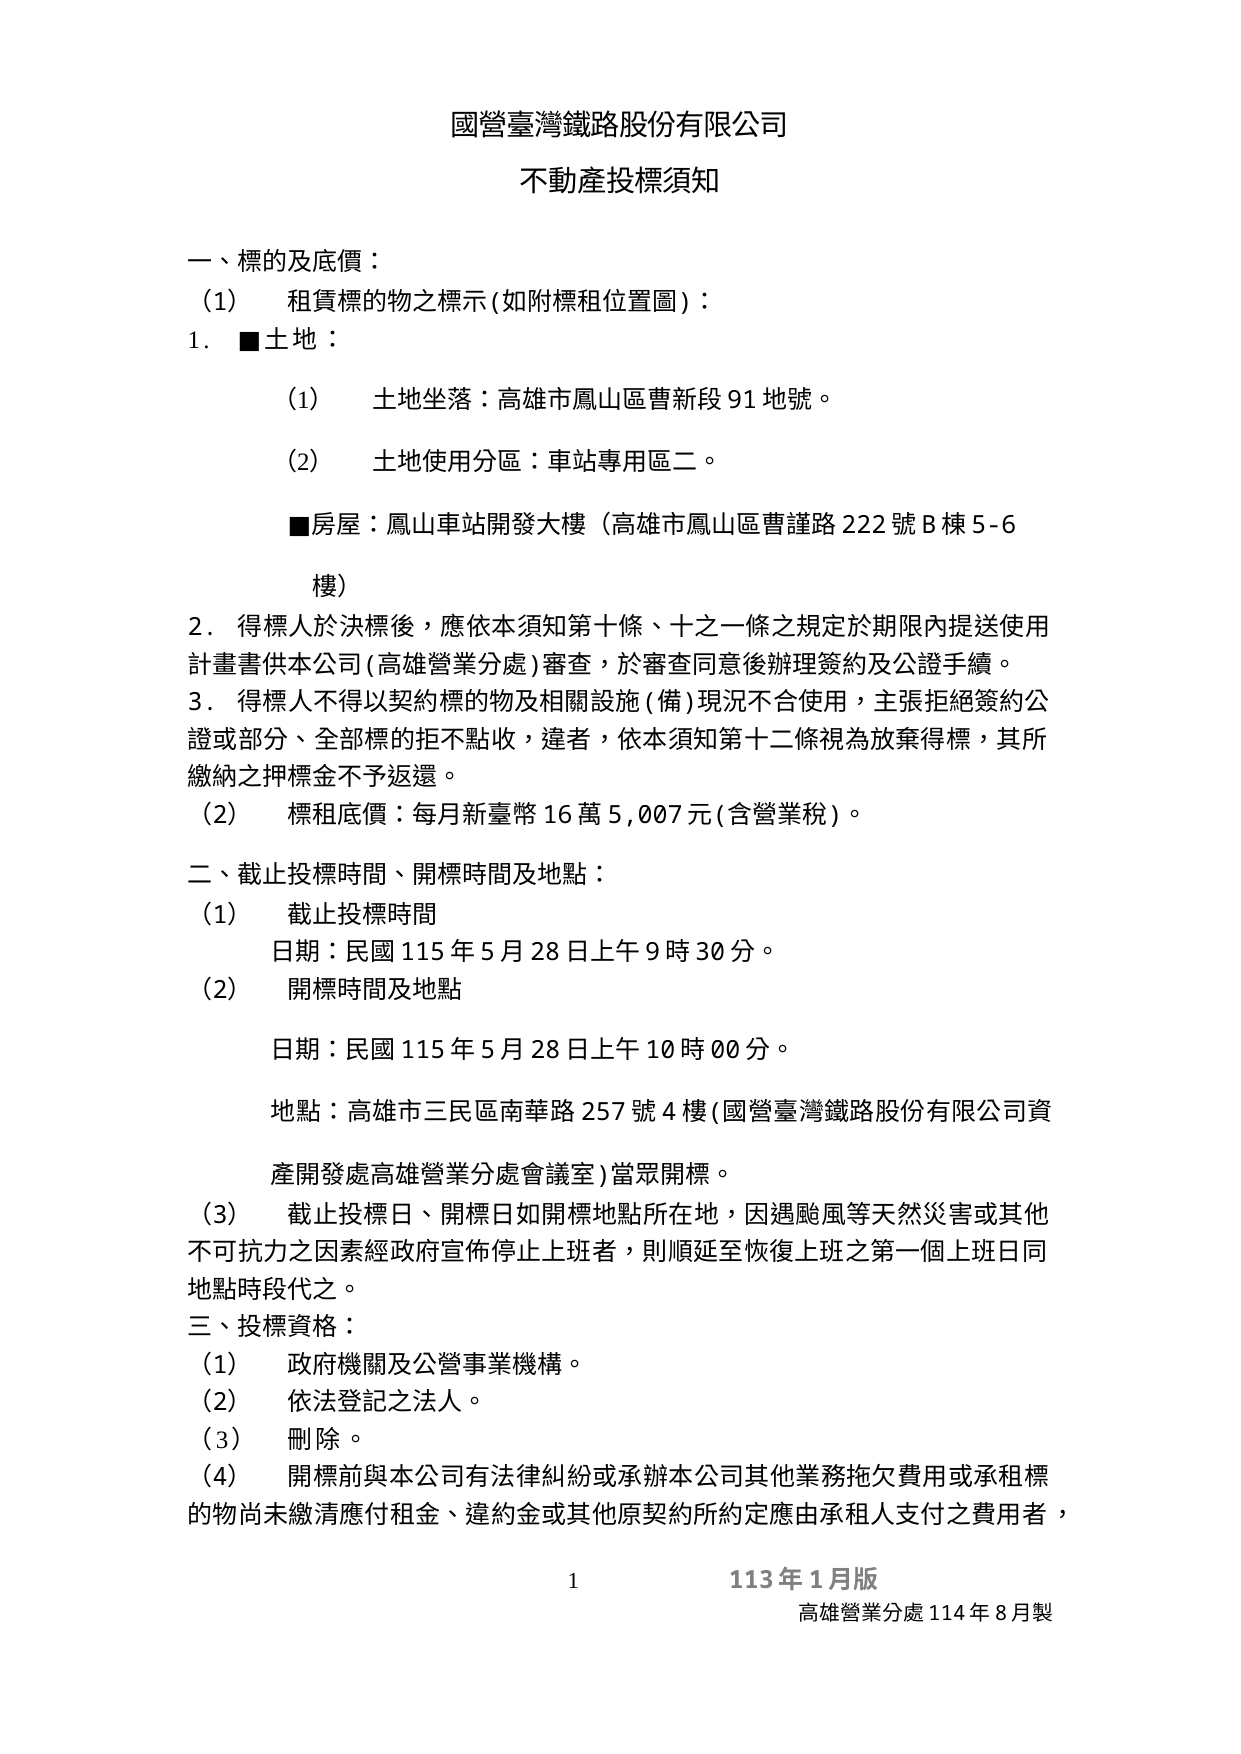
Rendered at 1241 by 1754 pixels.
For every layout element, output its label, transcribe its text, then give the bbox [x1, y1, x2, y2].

text 二、截止投標時間、開標時間及地點： [187, 831, 1053, 893]
list 依法登記之法人。 [187, 1381, 1051, 1418]
list 土地使用分區：車站專用區二。 [272, 418, 1053, 481]
list 土地坐落：高雄市鳳山區曹新段91地號。 [272, 356, 1053, 418]
list 截止投標時間 [187, 893, 1051, 931]
list 截止投標日、開標日如開標地點所在地，因遇颱風等天然災害或其他不可抗力之因素經政府宣佈停止上班者，則順延至恢復上班之第一個上班日同地點時段代之。 [187, 1193, 1051, 1306]
list 租賃標的物之標示(如附標租位置圖)： [187, 281, 1051, 318]
list 得標人不得以契約標的物及相關設施(備)現況不合使用，主張拒絕簽約公證或部分、全部標的拒不點收，違者，依本須知第十二條視為放棄得標，其所繳納之押標金不予返還。 [187, 681, 1051, 793]
list ■土地： [187, 318, 1051, 356]
list 開標時間及地點 [187, 968, 1051, 1006]
list 政府機關及公營事業機構。 [187, 1343, 1051, 1381]
text 地點：高雄市三民區南華路257號4樓(國營臺灣鐵路股份有限公司資產開發處高雄營業分處會議室)當眾開標。 [271, 1068, 1053, 1193]
text 國營臺灣鐵路股份有限公司 [187, 106, 1053, 143]
list 得標人於決標後，應依本須知第十條、十之一條之規定於期限內提送使用計畫書供本公司(高雄營業分處)審查，於審查同意後辦理簽約及公證手續。 [187, 606, 1051, 681]
text ■房屋：鳳山車站開發大樓（高雄市鳳山區曹謹路222號B棟5-6樓） [287, 481, 1053, 606]
text 日期：民國115年5月28日上午9時30分。 [270, 931, 1051, 968]
text 不動產投標須知 [187, 162, 1053, 199]
text 日期：民國115年5月28日上午10時00分。 [263, 1006, 1053, 1068]
list 開標前與本公司有法律糾紛或承辦本公司其他業務拖欠費用或承租標的物尚未繳清應付租金、違約金或其他原契約所約定應由承租人支付之費用者，不得參與投標。受主管機關停業處分期限未滿者亦同。 [187, 1456, 1051, 1531]
list 標租底價：每月新臺幣16萬5,007元(含營業稅)。 [187, 793, 1051, 831]
text 三、投標資格： [187, 1306, 1053, 1343]
text 一、標的及底價： [187, 218, 1053, 281]
list 刪除。 [187, 1418, 1051, 1456]
